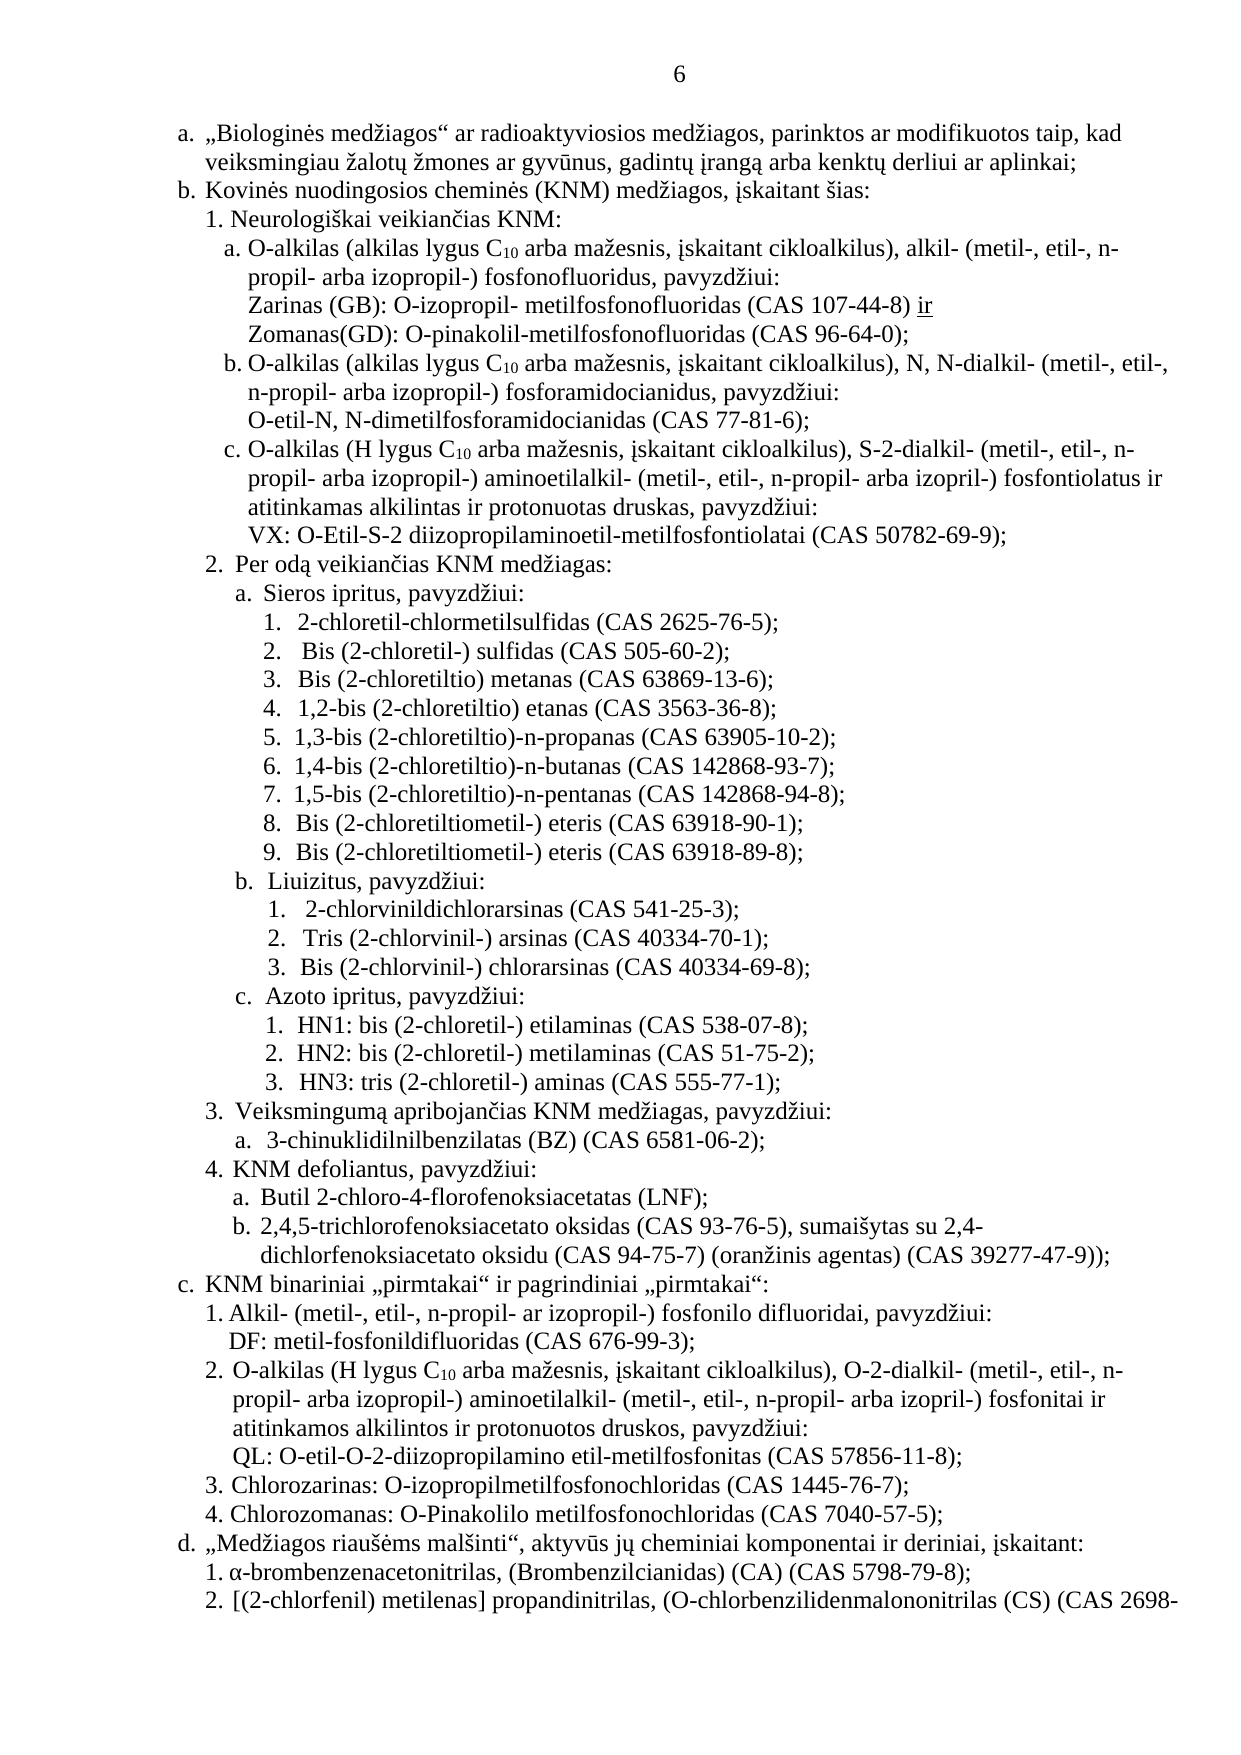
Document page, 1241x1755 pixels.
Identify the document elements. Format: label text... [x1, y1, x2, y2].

table_header 9. [263, 837, 296, 866]
table_header 2,4,5-trichlorofenoksiacetato oksidas (CAS 93-76-5), sumaišytas su 2,4-dichlorfenoksiacetato oksidu (CAS 94-75-7) (oranžinis agentas) (CAS 39277-47-9)); [260, 1211, 1181, 1269]
table_header HN1: bis (2-chloretil-) etilaminas (CAS 538-07-8); [297, 1010, 1181, 1038]
table_header KNM binariniai „pirmtakai“ ir pagrindiniai „pirmtakai“: [205, 1269, 1181, 1298]
table_header 3. [268, 952, 300, 981]
table_header Liuizitus, pavyzdžiui: [268, 866, 1181, 895]
table_header Bis (2-chloretiltiometil-) eteris (CAS 63918-90-1); [296, 808, 1181, 837]
table_header HN2: bis (2-chloretil-) metilaminas (CAS 51-75-2); [297, 1039, 1181, 1067]
table_header 3. [205, 1470, 231, 1499]
table_header a. [177, 118, 205, 176]
table_header Tris (2-chlorvinil-) arsinas (CAS 40334-70-1); [303, 923, 1181, 952]
table_header c. [235, 981, 265, 1096]
table_header b. [233, 1211, 260, 1269]
table_header Per odą veikiančias KNM medžiagas: [235, 550, 1181, 578]
table_header 6. [263, 751, 294, 779]
table_header O-alkilas (H lygus C10 arba mažesnis, įskaitant cikloalkilus), S-2-dialkil- (metil-, etil-, n-propil- arba izopropil-) aminoetilalkil- (metil-, etil-, n-propil- arba izopril-) fosfontiolatus ir atitinkamas alkilintas ir protonuotas druskas, pavyzdžiui: VX: O-Etil-S-2 diizopropilaminoetil-metilfosfontiolatai (CAS 50782-69-9); [248, 434, 1181, 549]
table_header 1,3-bis (2-chloretiltio)-n-propanas (CAS 63905-10-2); [294, 722, 1181, 751]
table_header a. [224, 233, 248, 348]
table_header Chlorozarinas: O-izopropilmetilfosfonochloridas (CAS 1445-76-7); [231, 1470, 1181, 1499]
table_header c. [177, 1269, 205, 1528]
table_header 2-chlorvinildichlorarsinas (CAS 541-25-3); [305, 895, 1181, 923]
table_header Bis (2-chloretiltiometil-) eteris (CAS 63918-89-8); [296, 837, 1181, 866]
table_header „Medžiagos riaušėms malšinti“, aktyvūs jų cheminiai komponentai ir deriniai, įskaitant: [205, 1528, 1181, 1557]
table_header 1. [265, 1010, 297, 1038]
table_header Bis (2-chlorvinil-) chlorarsinas (CAS 40334-69-8); [300, 952, 1181, 981]
table_header 2. [263, 636, 301, 664]
table_header 8. [263, 808, 296, 837]
table_header [(2-chlorfenil) metilenas] propandinitrilas, (O-chlorbenzilidenmalononitrilas (CS) (CAS 2698- [233, 1585, 1181, 1614]
table_header Bis (2-chloretiltio) metanas (CAS 63869-13-6); [298, 665, 1181, 693]
table_header Chlorozomanas: O-Pinakolilo metilfosfonochloridas (CAS 7040-57-5); [230, 1499, 1181, 1528]
table_header 1. [263, 607, 297, 636]
table_header 1,4-bis (2-chloretiltio)-n-butanas (CAS 142868-93-7); [294, 751, 1181, 779]
table_header 3. [265, 1067, 299, 1096]
table_header 5. [263, 722, 293, 751]
table_header Kovinės nuodingosios cheminės (KNM) medžiagos, įskaitant šias: [205, 176, 1181, 204]
table_header 4. [205, 1154, 232, 1269]
table_header 7. [263, 780, 293, 808]
table_header O-alkilas (H lygus C10 arba mažesnis, įskaitant cikloalkilus), O-2-dialkil- (metil-, etil-, n-propil- arba izopropil-) aminoetilalkil- (metil-, etil-, n-propil- arba izopril-) fosfonitai ir atitinkamos alkilintos ir protonuotos druskos, pavyzdžiui: QL: O-etil-O-2-diizopropilamino etil-metilfosfonitas (CAS 57856-11-8); [233, 1355, 1181, 1470]
table_header 1. [205, 1557, 229, 1585]
table_header 2. [205, 1355, 232, 1470]
table_header 4. [263, 693, 297, 722]
table_header 1,5-bis (2-chloretiltio)-n-pentanas (CAS 142868-94-8); [293, 780, 1181, 808]
table_header 1. [205, 204, 224, 549]
table_header Bis (2-chloretil-) sulfidas (CAS 505-60-2); [301, 636, 1181, 664]
table_header 1. [205, 1298, 228, 1355]
table_header 3. [205, 1096, 234, 1154]
table_header Azoto ipritus, pavyzdžiui: [265, 981, 1181, 1010]
table_header 2. [265, 1039, 297, 1067]
table_header Sieros ipritus, pavyzdžiui: [263, 578, 1181, 607]
table_header 3. [263, 665, 298, 693]
table_header α-brombenzenacetonitrilas, (Brombenzilcianidas) (CA) (CAS 5798-79-8); [229, 1557, 1181, 1585]
table_header Neurologiškai veikiančias KNM: [224, 204, 1181, 233]
table_header b. [235, 866, 267, 981]
table_header Alkil- (metil-, etil-, n-propil- ar izopropil-) fosfonilo difluoridai, pavyzdžiui: DF: metil-fosfonildifluoridas (CAS 676-99-3); [228, 1298, 1181, 1355]
table_header 2-chloretil-chlormetilsulfidas (CAS 2625-76-5); [297, 607, 1181, 636]
table_header HN3: tris (2-chloretil-) aminas (CAS 555-77-1); [299, 1067, 1181, 1096]
table_header a. [235, 578, 263, 866]
table_header O-alkilas (alkilas lygus C10 arba mažesnis, įskaitant cikloalkilus), alkil- (metil-, etil-, n-propil- arba izopropil-) fosfonofluoridus, pavyzdžiui: Zarinas (GB): O-izopropil- metilfosfonofluoridas (CAS 107-44-8) ir Zomanas(GD): O-pinakolil-metilfosfonofluoridas (CAS 96-64-0); [248, 233, 1181, 348]
table_header KNM defoliantus, pavyzdžiui: [233, 1154, 1181, 1183]
table_header 3-chinuklidilnilbenzilatas (BZ) (CAS 6581-06-2); [266, 1125, 1181, 1154]
table_header 4. [205, 1499, 230, 1528]
table_header b. [177, 176, 205, 1269]
table_header O-alkilas (alkilas lygus C10 arba mažesnis, įskaitant cikloalkilus), N, N-dialkil- (metil-, etil-, n-propil- arba izopropil-) fosforamidocianidus, pavyzdžiui: O-etil-N, N-dimetilfosforamidocianidas (CAS 77-81-6); [248, 348, 1181, 434]
table_header Veiksmingumą apribojančias KNM medžiagas, pavyzdžiui: [235, 1096, 1181, 1125]
table_header 2. [205, 550, 235, 1096]
table_header 1,2-bis (2-chloretiltio) etanas (CAS 3563-36-8); [298, 693, 1181, 722]
table_header 2. [205, 1585, 232, 1614]
table_header 1. [268, 895, 305, 923]
table_header Butil 2-chloro-4-florofenoksiacetatas (LNF); [260, 1183, 1181, 1211]
table_header c. [224, 434, 248, 549]
table_header d. [177, 1528, 205, 1614]
table_header „Biologinės medžiagos“ ar radioaktyviosios medžiagos, parinktos ar modifikuotos taip, kad veiksmingiau žalotų žmones ar gyvūnus, gadintų įrangą arba kenktų derliui ar aplinkai; [205, 118, 1181, 176]
table_header a. [235, 1125, 266, 1154]
table_header 2. [268, 923, 303, 952]
table_header b. [224, 348, 248, 434]
table_header a. [233, 1183, 260, 1211]
